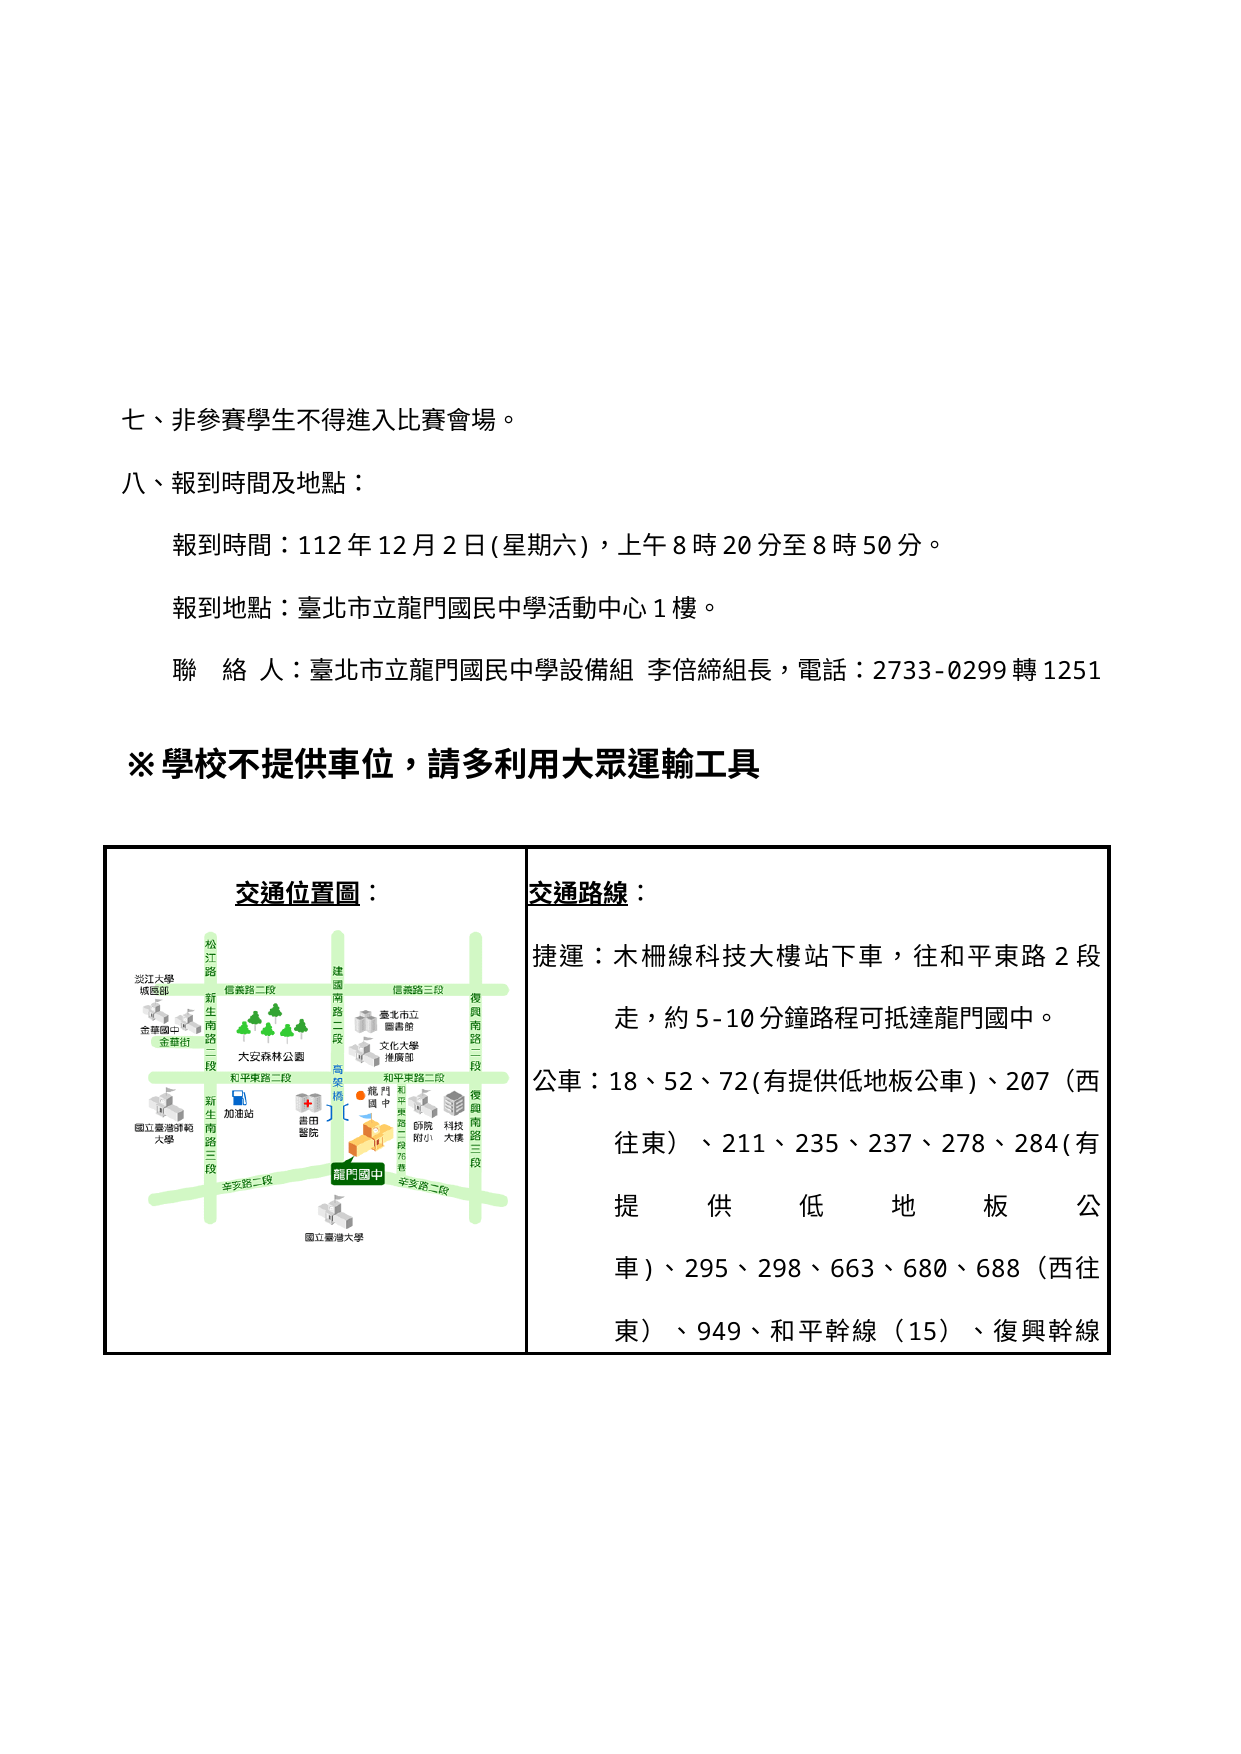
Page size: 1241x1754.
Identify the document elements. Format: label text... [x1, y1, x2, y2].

table_header 交通路線： 捷運：木柵線科技大樓站下車，往和平東路2段走，約5-10分鐘路程可抵達龍門國中。 公車：18、52、72(有提供低地板公車)、207（西往東）、211、235、237、278、284(有提供低地板公車)、295、298、663、680、688（西往東）、949、和平幹線（15）、復興幹線 [528, 849, 1107, 1352]
text 七、非參賽學生不得進入比賽會場。 [121, 377, 1122, 439]
text 報到時間：112年12月2日(星期六)，上午8時20分至8時50分。 [172, 502, 1122, 564]
text ※學校不提供車位，請多利用大眾運輸工具 [121, 720, 1122, 783]
table_header 交通位置圖： [107, 849, 525, 1352]
text 聯 絡 人：臺北市立龍門國民中學設備組 李倍締組長，電話：2733-0299轉1251 [172, 627, 1122, 689]
text 報到地點：臺北市立龍門國民中學活動中心1樓。 [172, 564, 1122, 627]
text 八、報到時間及地點： [121, 439, 1122, 502]
